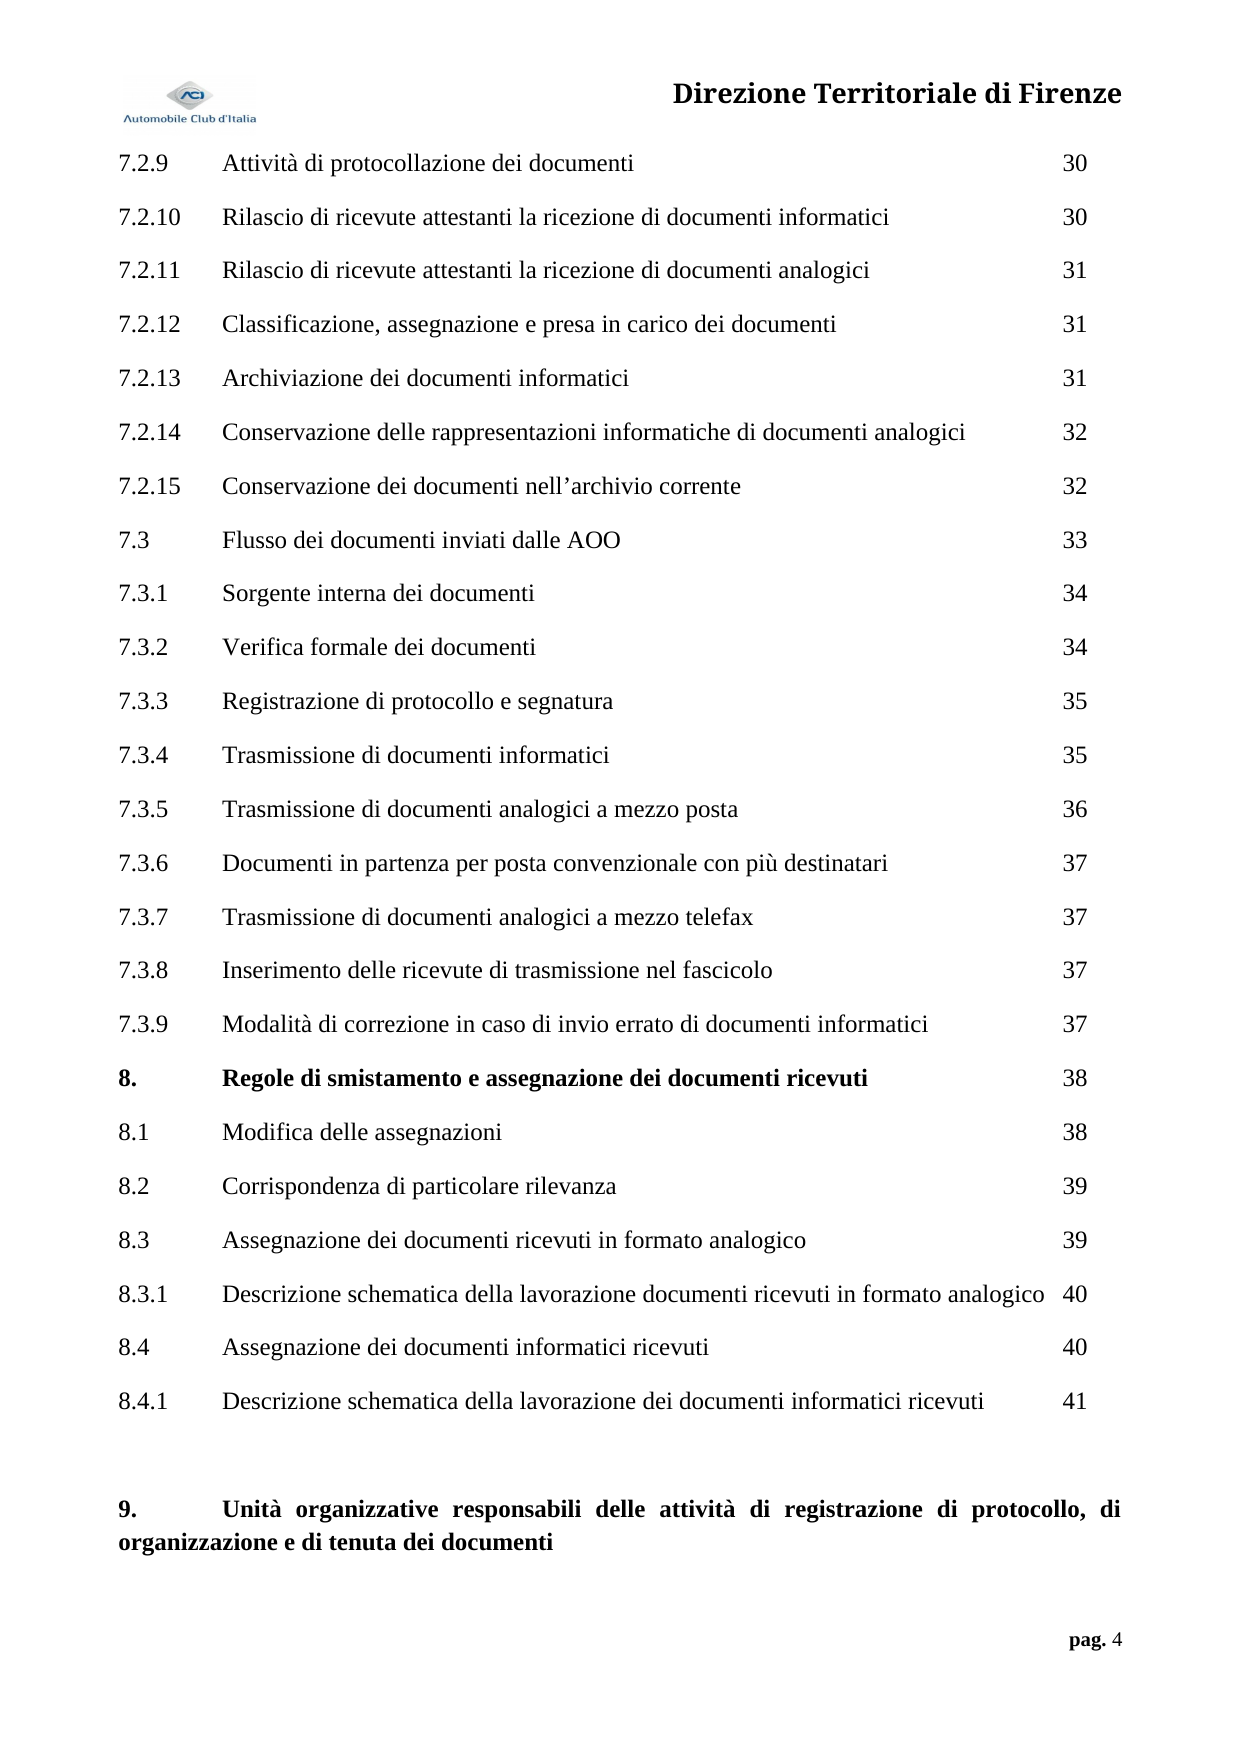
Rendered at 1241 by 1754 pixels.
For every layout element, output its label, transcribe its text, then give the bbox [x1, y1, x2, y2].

text 7.3.2 Verifica formale dei documenti 34 [118, 632, 1122, 661]
text 9. Unità organizzative responsabili delle attività di registrazione di protocollo, di organizzazione e di tenuta dei documenti [118, 1494, 1122, 1556]
text 7.2.9 Attività di protocollazione dei documenti 30 [118, 148, 1122, 176]
text 7.2.11 Rilascio di ricevute attestanti la ricezione di documenti analogici 31 [118, 255, 1122, 284]
text 8.2 Corrispondenza di particolare rilevanza 39 [118, 1171, 1122, 1200]
picture [122, 75, 257, 136]
text 8.3.1 Descrizione schematica della lavorazione documenti ricevuti in formato analogico 40 [118, 1279, 1122, 1307]
text 7.3.4 Trasmissione di documenti informatici 35 [118, 740, 1122, 769]
text 8.3 Assegnazione dei documenti ricevuti in formato analogico 39 [118, 1225, 1122, 1253]
text 7.3.1 Sorgente interna dei documenti 34 [118, 578, 1122, 607]
text 7.3.5 Trasmissione di documenti analogici a mezzo posta 36 [118, 794, 1122, 823]
text 8.1 Modifica delle assegnazioni 38 [118, 1117, 1122, 1146]
text 7.2.13 Archiviazione dei documenti informatici 31 [118, 363, 1122, 392]
text 7.3.6 Documenti in partenza per posta convenzionale con più destinatari 37 [118, 848, 1122, 877]
text 8. Regole di smistamento e assegnazione dei documenti ricevuti 38 [118, 1063, 1122, 1092]
text 7.2.14 Conservazione delle rappresentazioni informatiche di documenti analogici 32 [118, 417, 1122, 446]
text 8.4 Assegnazione dei documenti informatici ricevuti 40 [118, 1332, 1122, 1361]
text 7.2.10 Rilascio di ricevute attestanti la ricezione di documenti informatici 30 [118, 202, 1122, 230]
text 7.2.15 Conservazione dei documenti nell’archivio corrente 32 [118, 471, 1122, 499]
text 7.2.12 Classificazione, assegnazione e presa in carico dei documenti 31 [118, 309, 1122, 338]
text 8.4.1 Descrizione schematica della lavorazione dei documenti informatici ricevuti 41 [118, 1386, 1122, 1415]
text 7.3 Flusso dei documenti inviati dalle AOO 33 [118, 525, 1122, 553]
text 7.3.9 Modalità di correzione in caso di invio errato di documenti informatici 37 [118, 1009, 1122, 1038]
text 7.3.3 Registrazione di protocollo e segnatura 35 [118, 686, 1122, 715]
text 7.3.7 Trasmissione di documenti analogici a mezzo telefax 37 [118, 902, 1122, 930]
text 7.3.8 Inserimento delle ricevute di trasmissione nel fascicolo 37 [118, 956, 1122, 984]
